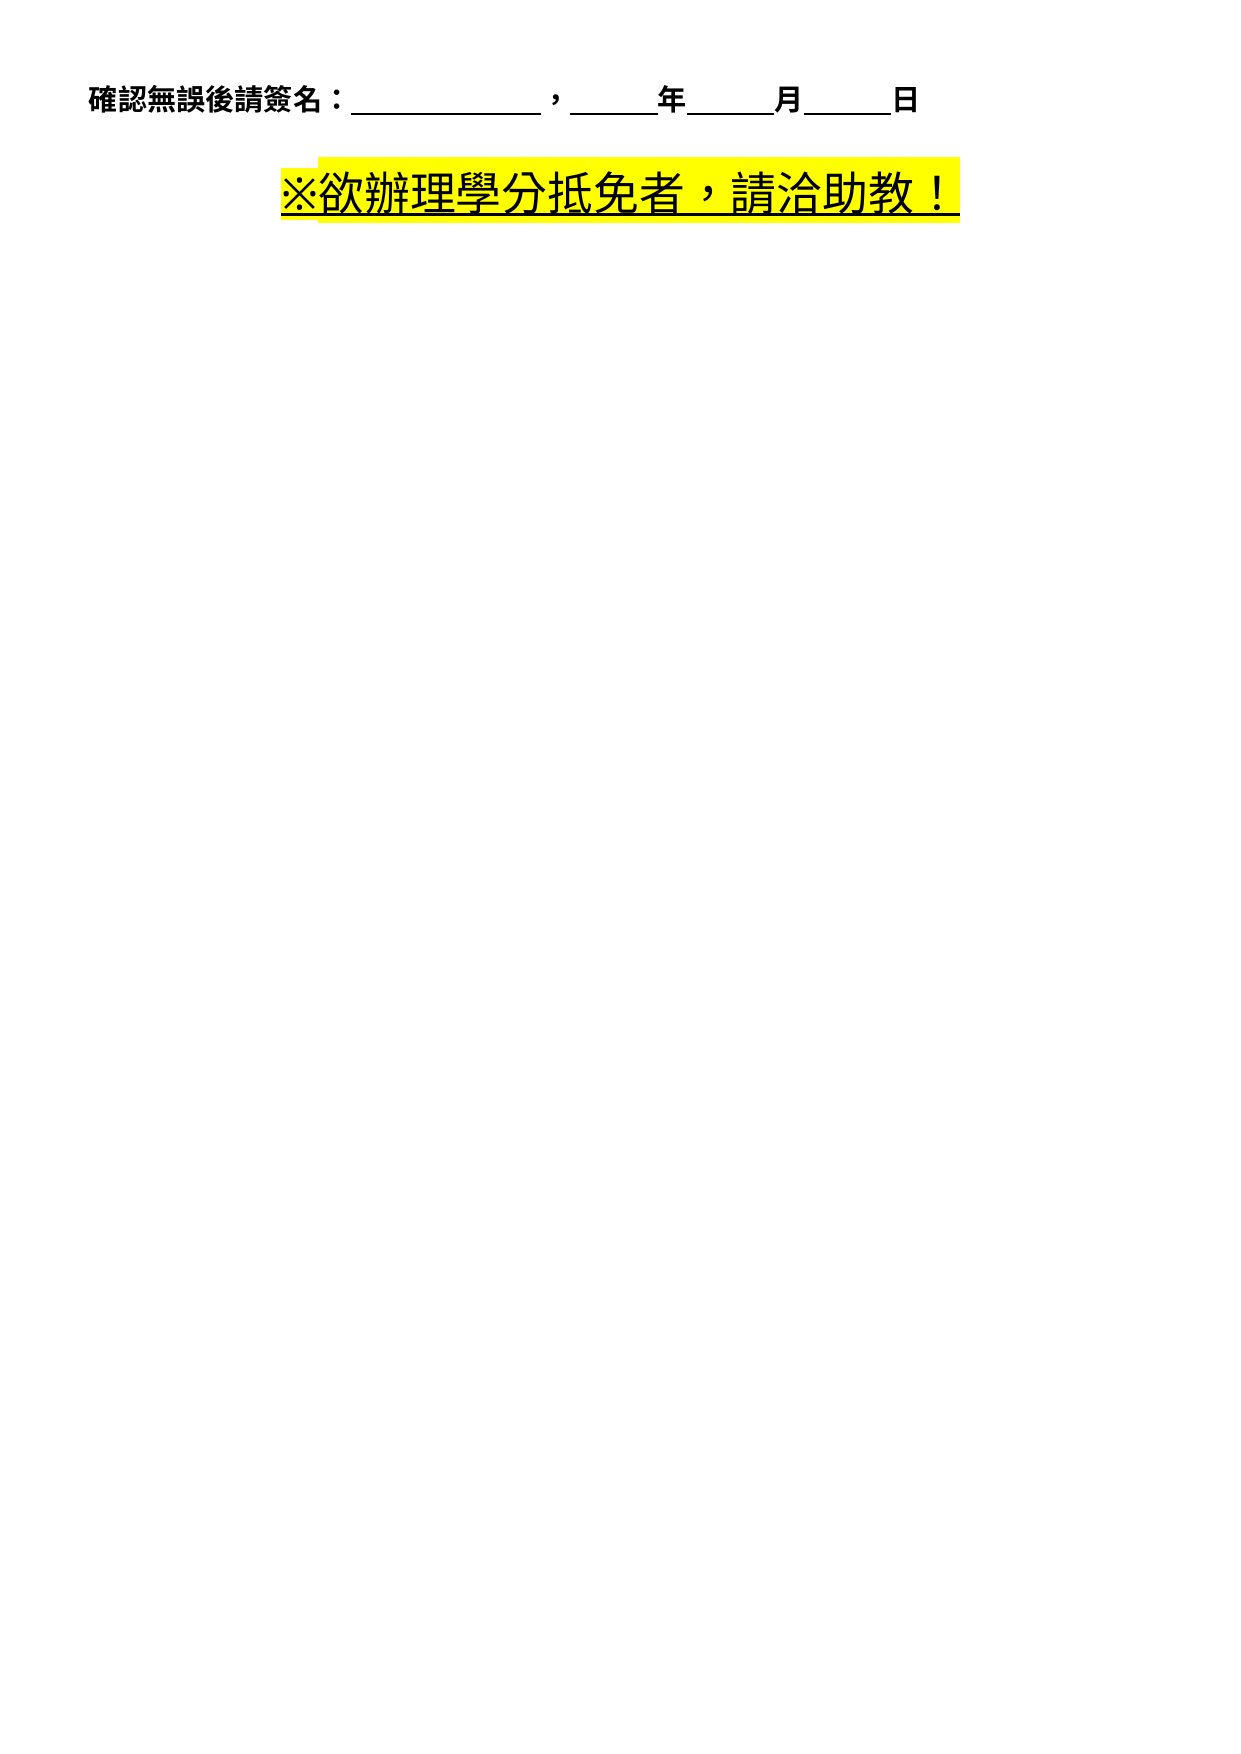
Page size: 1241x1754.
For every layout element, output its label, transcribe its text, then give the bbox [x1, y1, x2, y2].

text ※欲辦理學分抵免者，請洽助教！ [89, 170, 1152, 220]
text 確認無誤後請簽名： ， 年 月 日 [89, 70, 1152, 120]
